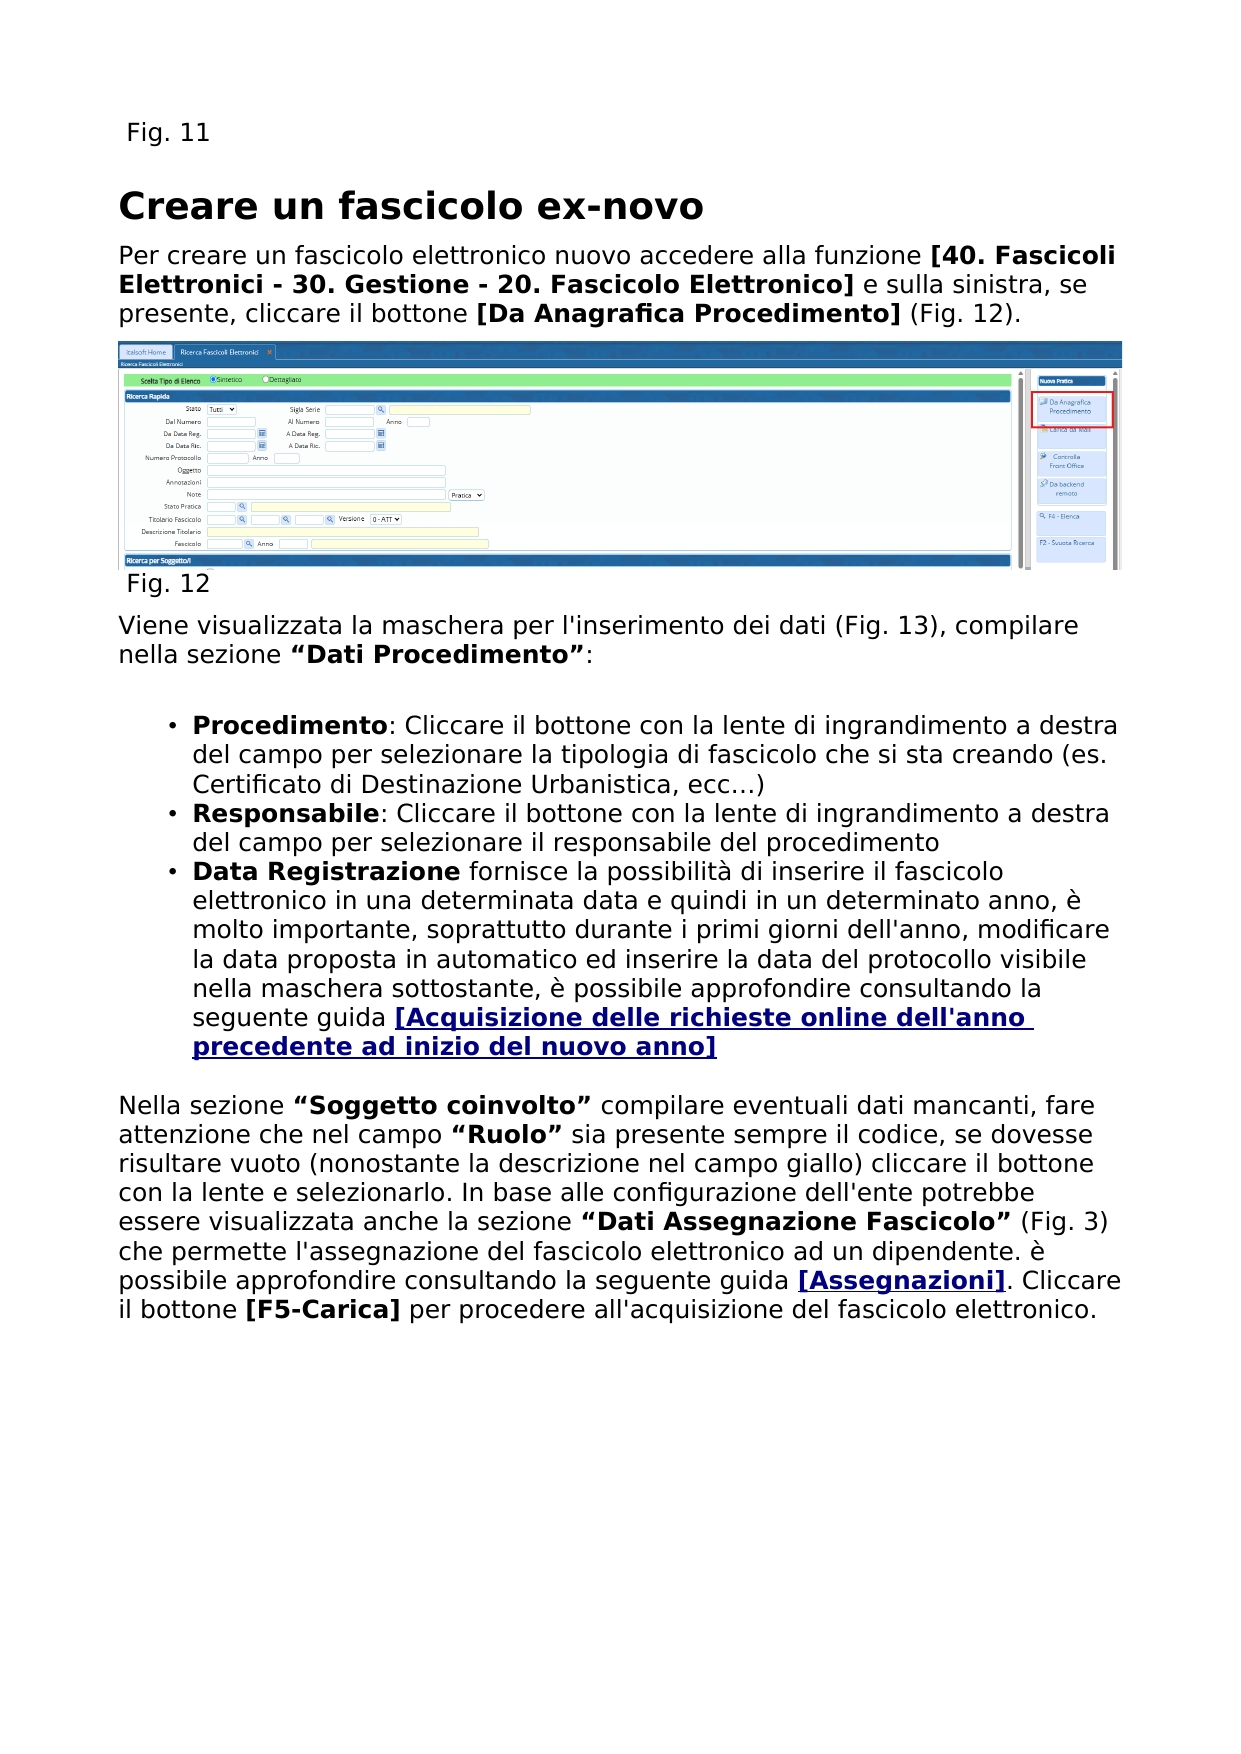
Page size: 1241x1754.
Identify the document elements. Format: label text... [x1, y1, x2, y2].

list Procedimento: Cliccare il bottone con la lente di ingrandimento a destra del campo per selezionare la tipologia di fascicolo che si sta creando (es. Certificato di Destinazione Urbanistica, ecc…) [177, 711, 1122, 799]
list Responsabile: Cliccare il bottone con la lente di ingrandimento a destra del campo per selezionare il responsabile del procedimento [177, 799, 1122, 857]
subtitle Creare un fascicolo ex-novo [118, 185, 1122, 228]
text Fig. 11 [118, 118, 1122, 147]
text Viene visualizzata la maschera per l'inserimento dei dati (Fig. 13), compilare nella sezione “Dati Procedimento”: [118, 611, 1122, 669]
text Per creare un fascicolo elettronico nuovo accedere alla funzione [40. Fascicoli Elettronici - 30. Gestione - 20. Fascicolo Elettronico] e sulla sinistra, se presente, cliccare il bottone [Da Anagrafica Procedimento] (Fig. 12). [118, 241, 1122, 328]
picture [118, 341, 1123, 570]
text Fig. 12 [118, 570, 1122, 599]
list Data Registrazione fornisce la possibilità di inserire il fascicolo elettronico in una determinata data e quindi in un determinato anno, è molto importante, soprattutto durante i primi giorni dell'anno, modificare la data proposta in automatico ed inserire la data del protocollo visibile nella maschera sottostante, è possibile approfondire consultando la seguente guida [Acquisizione delle richieste online dell'anno precedente ad inizio del nuovo anno] [177, 857, 1122, 1061]
text Nella sezione “Soggetto coinvolto” compilare eventuali dati mancanti, fare attenzione che nel campo “Ruolo” sia presente sempre il codice, se dovesse risultare vuoto (nonostante la descrizione nel campo giallo) cliccare il bottone con la lente e selezionarlo. In base alle configurazione dell'ente potrebbe essere visualizzata anche la sezione “Dati Assegnazione Fascicolo” (Fig. 3) che permette l'assegnazione del fascicolo elettronico ad un dipendente. è possibile approfondire consultando la seguente guida [Assegnazioni]. Cliccare il bottone [F5-Carica] per procedere all'acquisizione del fascicolo elettronico. [118, 1091, 1122, 1324]
